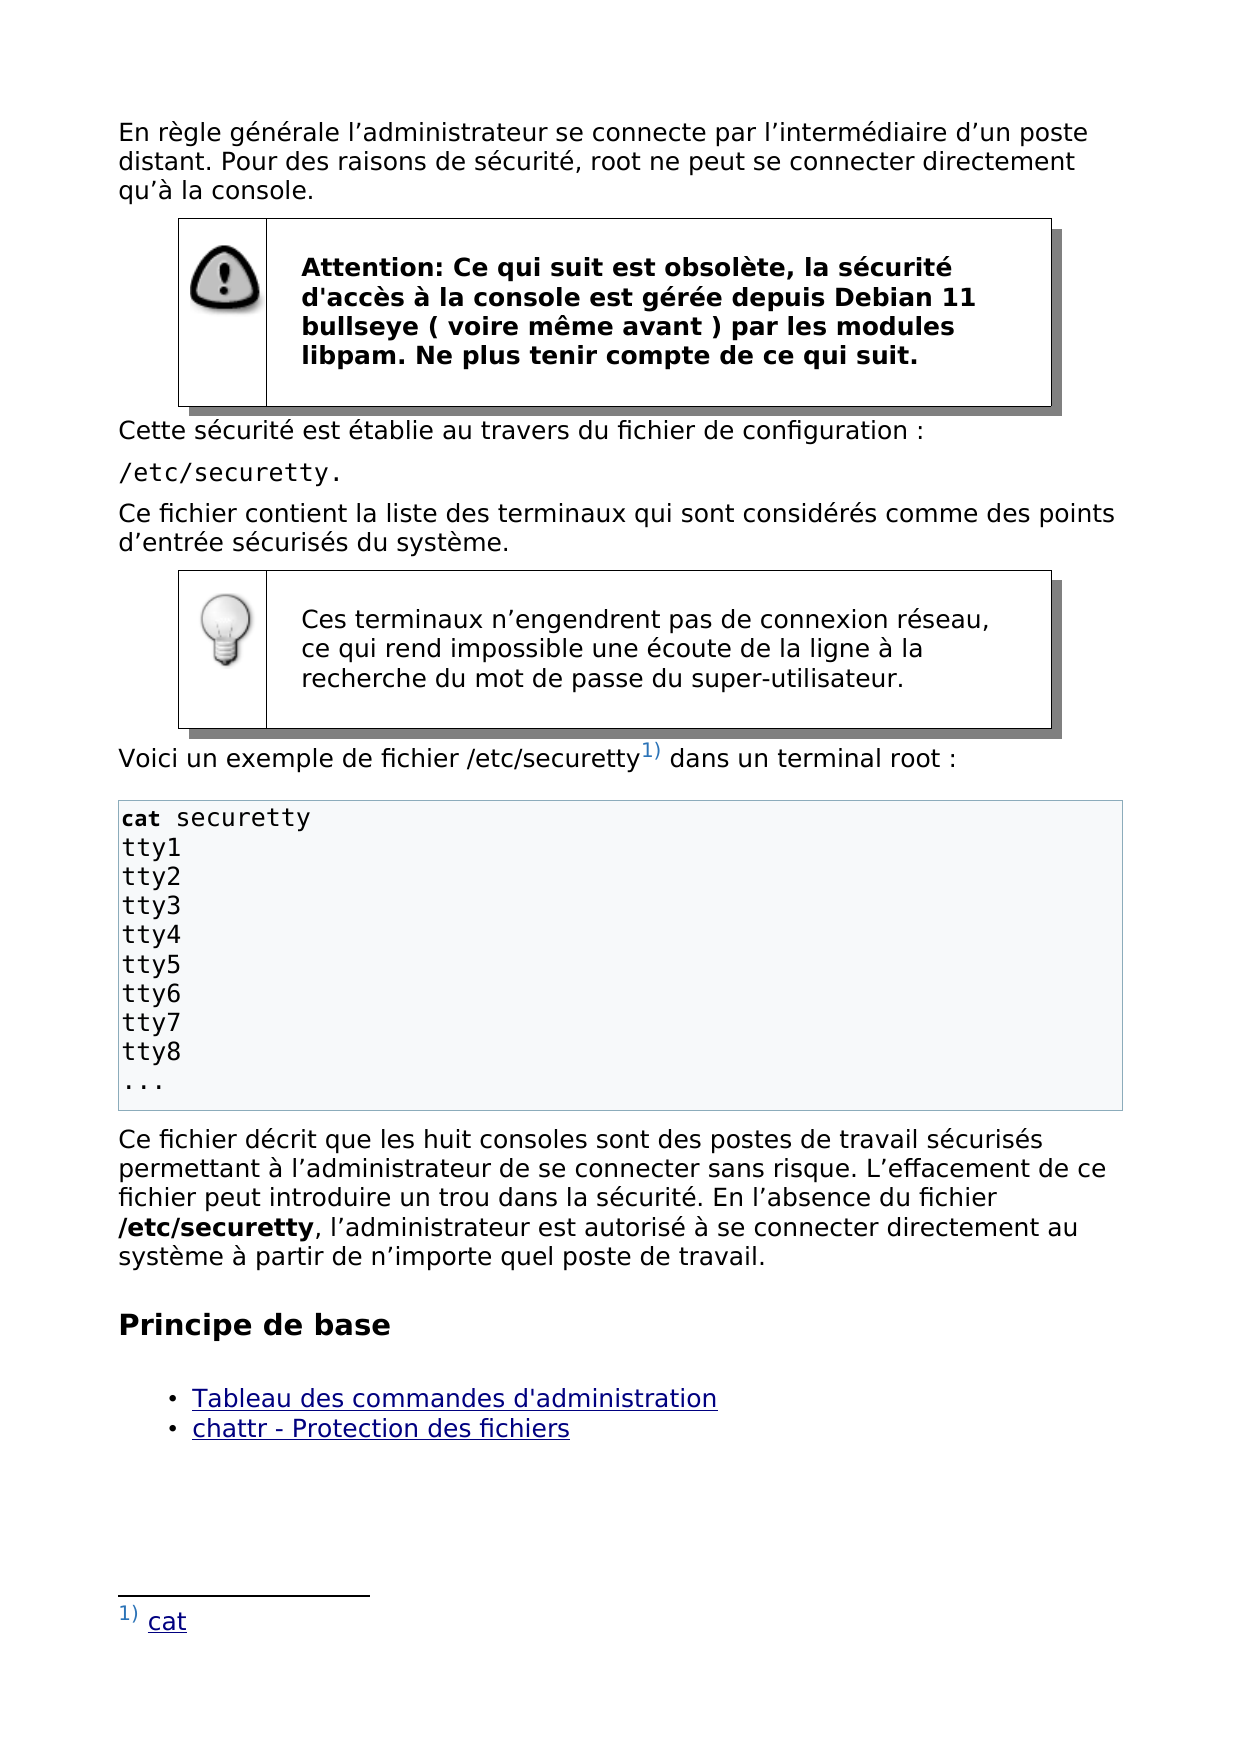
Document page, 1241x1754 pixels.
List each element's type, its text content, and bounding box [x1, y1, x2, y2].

list chattr - Protection des fichiers [177, 1414, 1122, 1443]
text En règle générale l’administrateur se connecte par l’intermédiaire d’un poste distant. Pour des raisons de sécurité, root ne peut se connecter directement qu’à la console. [118, 118, 1122, 206]
picture [190, 593, 266, 669]
text Voici un exemple de fichier /etc/securetty dans un terminal root : [118, 739, 1122, 773]
table_header cat securetty tty1 tty2 tty3 tty4 tty5 tty6 tty7 tty8 ... [119, 801, 1122, 1110]
text Cette sécurité est établie au travers du fichier de configuration : [118, 416, 1122, 446]
text cat [118, 1602, 1122, 1636]
text Ce fichier contient la liste des terminaux qui sont considérés comme des points d’entrée sécurisés du système. [118, 499, 1122, 557]
text /etc/securetty. [118, 458, 1122, 487]
table_header [179, 219, 266, 406]
table_header Attention: Ce qui suit est obsolète, la sécurité d'accès à la console est gérée depuis Debian 11 bullseye ( voire même avant ) par les modules libpam. Ne plus tenir compte de ce qui suit. [267, 219, 1051, 406]
text Ce fichier décrit que les huit consoles sont des postes de travail sécurisés permettant à l’administrateur de se connecter sans risque. L’effacement de ce fichier peut introduire un trou dans la sécurité. En l’absence du fichier /etc/securetty, l’administrateur est autorisé à se connecter directement au système à partir de n’importe quel poste de travail. [118, 1125, 1122, 1271]
list Tableau des commandes d'administration [177, 1384, 1122, 1414]
table_header Ces terminaux n’engendrent pas de connexion réseau, ce qui rend impossible une écoute de la ligne à la recherche du mot de passe du super-utilisateur. [267, 571, 1051, 728]
table_header [179, 571, 266, 728]
subtitle Principe de base [118, 1309, 1122, 1343]
picture [190, 241, 266, 317]
